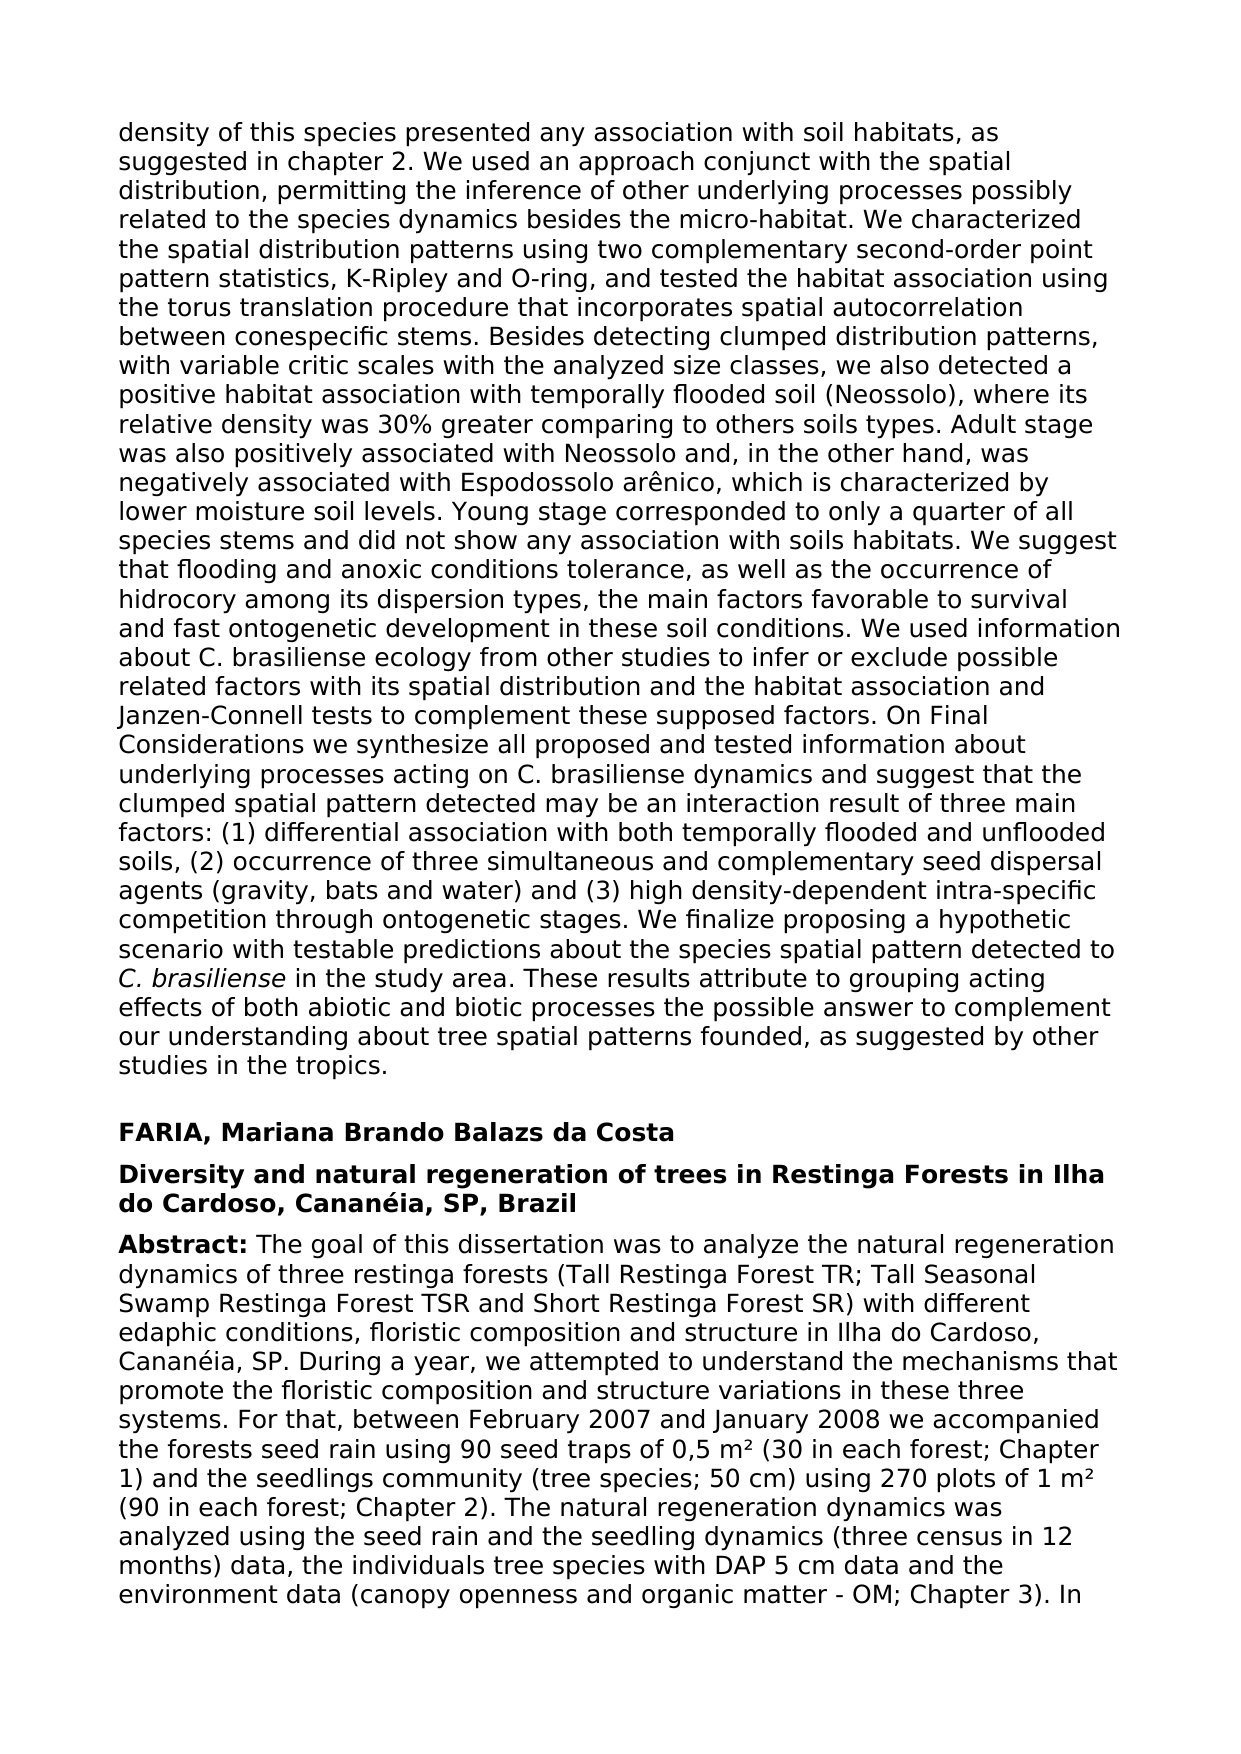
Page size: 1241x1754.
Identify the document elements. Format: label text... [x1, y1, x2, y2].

text Abstract: The goal of this dissertation was to analyze the natural regeneration dynamics of three restinga forests (Tall Restinga Forest TR; Tall Seasonal Swamp Restinga Forest TSR and Short Restinga Forest SR) with different edaphic conditions, floristic composition and structure in Ilha do Cardoso, Cananéia, SP. During a year, we attempted to understand the mechanisms that promote the floristic composition and structure variations in these three systems. For that, between February 2007 and January 2008 we accompanied the forests seed rain using 90 seed traps of 0,5 m² (30 in each forest; Chapter 1) and the seedlings community (tree species; 50 cm) using 270 plots of 1 m² (90 in each forest; Chapter 2). The natural regeneration dynamics was analyzed using the seed rain and the seedling dynamics (three census in 12 months) data, the individuals tree species with DAP 5 cm data and the environment data (canopy openness and organic matter - OM; Chapter 3). In [118, 1231, 1122, 1610]
subtitle FARIA, Mariana Brando Balazs da Costa [118, 1118, 1122, 1147]
text Diversity and natural regeneration of trees in Restinga Forests in Ilha do Cardoso, Cananéia, SP, Brazil [118, 1160, 1122, 1218]
text density of this species presented any association with soil habitats, as suggested in chapter 2. We used an approach conjunct with the spatial distribution, permitting the inference of other underlying processes possibly related to the species dynamics besides the micro-habitat. We characterized the spatial distribution patterns using two complementary second-order point pattern statistics, K-Ripley and O-ring, and tested the habitat association using the torus translation procedure that incorporates spatial autocorrelation between conespecific stems. Besides detecting clumped distribution patterns, with variable critic scales with the analyzed size classes, we also detected a positive habitat association with temporally flooded soil (Neossolo), where its relative density was 30% greater comparing to others soils types. Adult stage was also positively associated with Neossolo and, in the other hand, was negatively associated with Espodossolo arênico, which is characterized by lower moisture soil levels. Young stage corresponded to only a quarter of all species stems and did not show any association with soils habitats. We suggest that flooding and anoxic conditions tolerance, as well as the occurrence of hidrocory among its dispersion types, the main factors favorable to survival and fast ontogenetic development in these soil conditions. We used information about C. brasiliense ecology from other studies to infer or exclude possible related factors with its spatial distribution and the habitat association and Janzen-Connell tests to complement these supposed factors. On Final Considerations we synthesize all proposed and tested information about underlying processes acting on C. brasiliense dynamics and suggest that the clumped spatial pattern detected may be an interaction result of three main factors: (1) differential association with both temporally flooded and unflooded soils, (2) occurrence of three simultaneous and complementary seed dispersal agents (gravity, bats and water) and (3) high density-dependent intra-specific competition through ontogenetic stages. We finalize proposing a hypothetic scenario with testable predictions about the species spatial pattern detected to C. brasiliense in the study area. These results attribute to grouping acting effects of both abiotic and biotic processes the possible answer to complement our understanding about tree spatial patterns founded, as suggested by other studies in the tropics. [118, 118, 1122, 1081]
